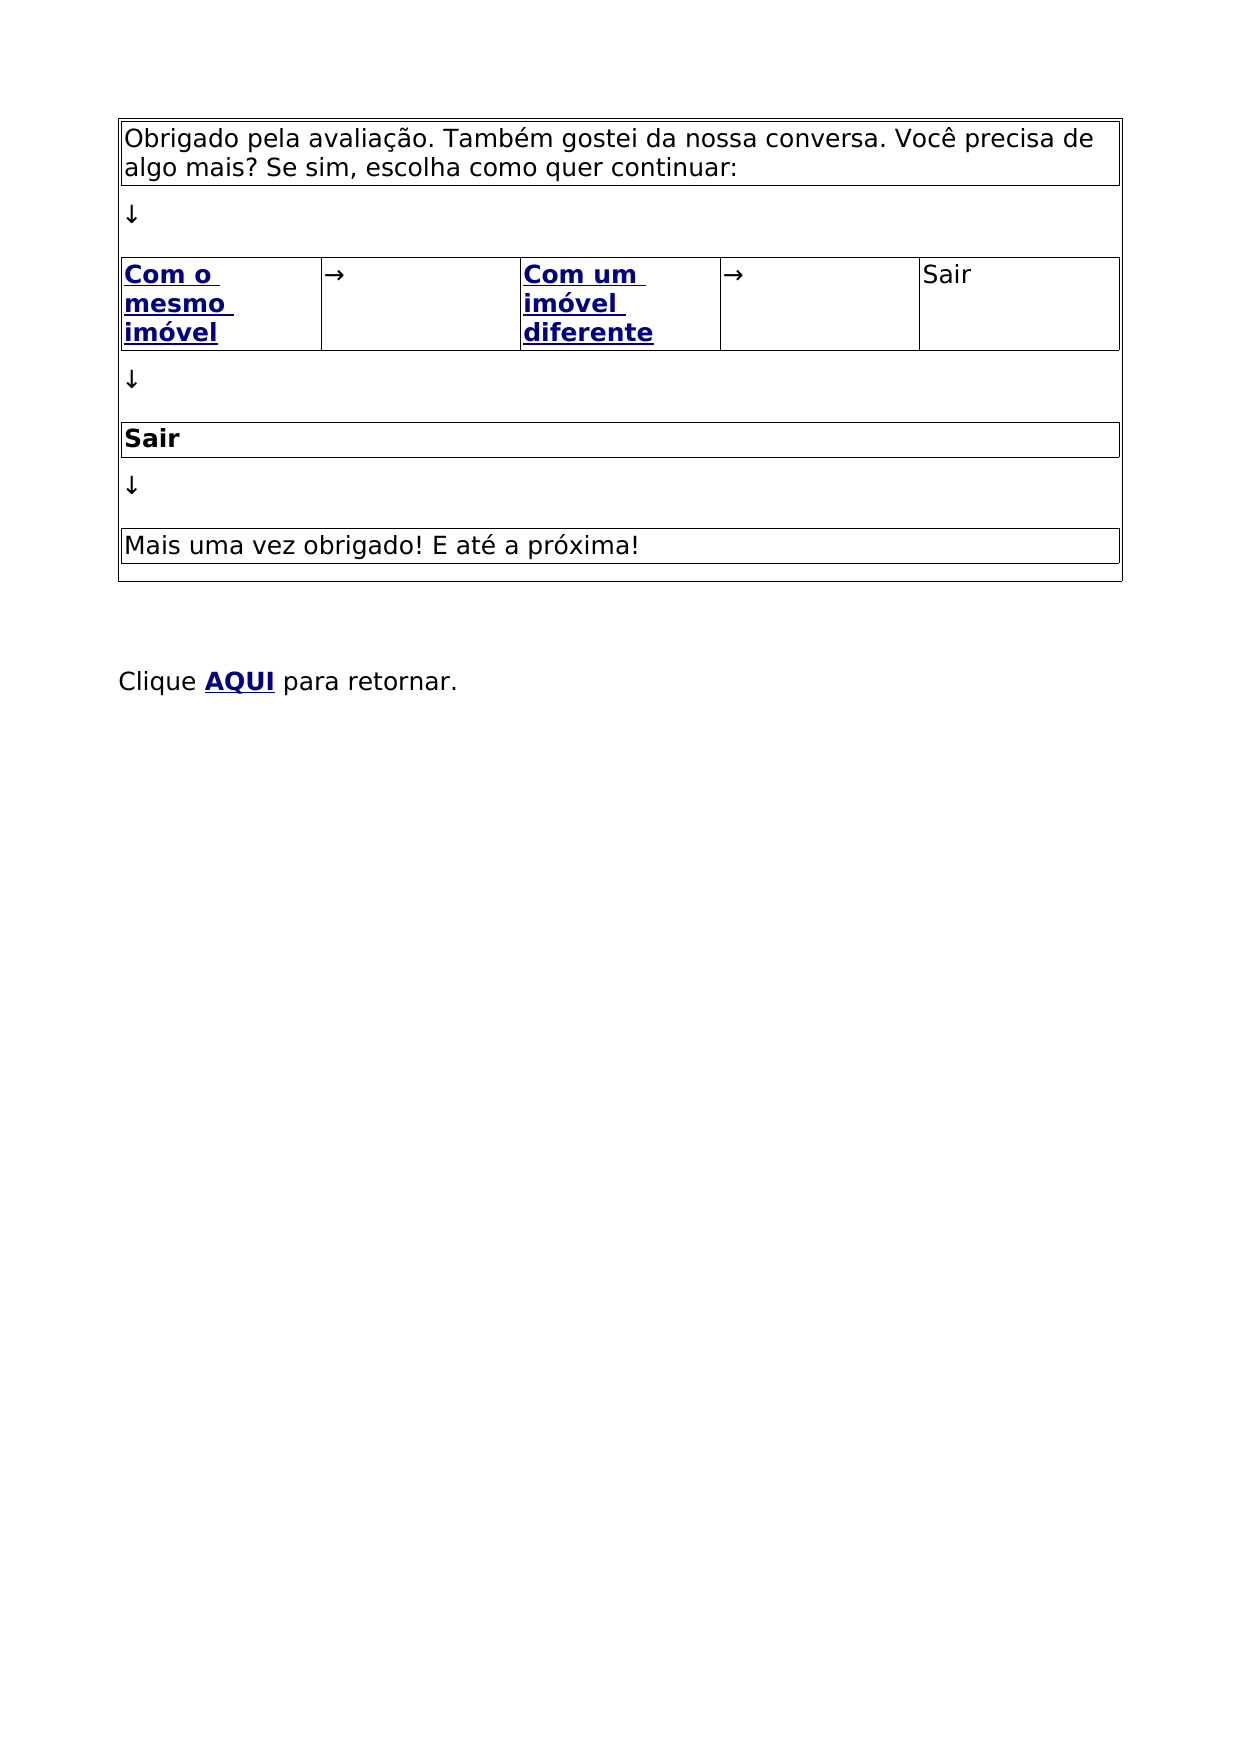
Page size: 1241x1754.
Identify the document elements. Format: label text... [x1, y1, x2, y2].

table_header Com o mesmo imóvel [122, 258, 321, 350]
table_header Obrigado pela avaliação. Também gostei da nossa conversa. Você precisa de algo mais? Se sim, escolha como quer continuar: [122, 122, 1119, 185]
table_header Sair [122, 423, 1119, 457]
table_header Mais uma vez obrigado! E até a próxima! [122, 529, 1119, 563]
table_header Sair [920, 258, 1119, 350]
table_header → [721, 258, 919, 350]
table_header ↓ ↓ ↓ [119, 119, 1122, 581]
text Clique AQUI para retornar. [118, 667, 1122, 725]
table_header → [322, 258, 520, 350]
table_header Com um imóvel diferente [521, 258, 720, 350]
